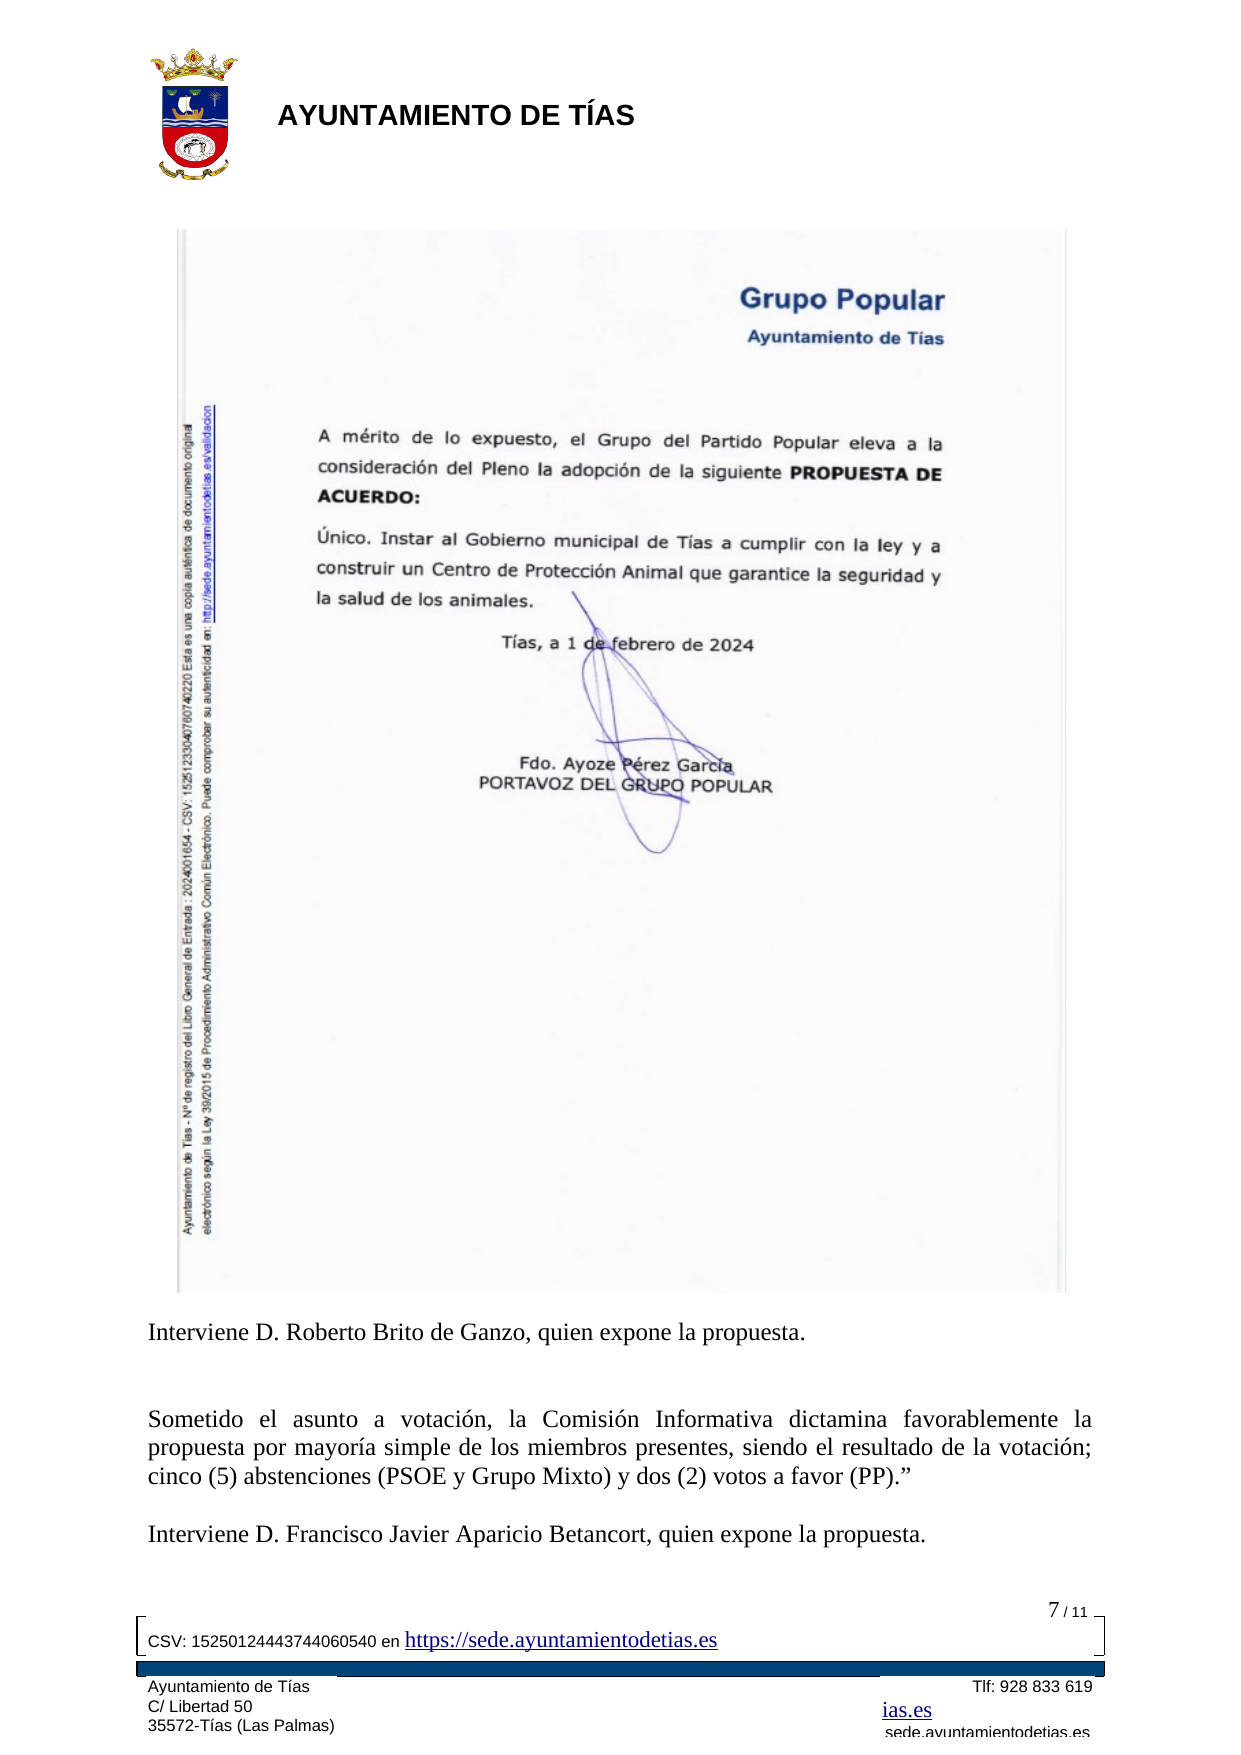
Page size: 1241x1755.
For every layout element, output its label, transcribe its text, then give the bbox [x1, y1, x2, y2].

text Interviene D. Francisco Javier Aparicio Betancort, quien expone la propuesta. [148, 1519, 1174, 1547]
text Interviene D. Roberto Brito de Ganzo, quien expone la propuesta. [148, 1317, 1174, 1346]
text Sometido el asunto a votación, la Comisión Informativa dictamina favorablemente la propuesta por mayoría simple de los miembros presentes, siendo el resultado de la votación; cinco (5) abstenciones (PSOE y Grupo Mixto) y dos (2) votos a favor (PP).” [148, 1404, 1093, 1490]
